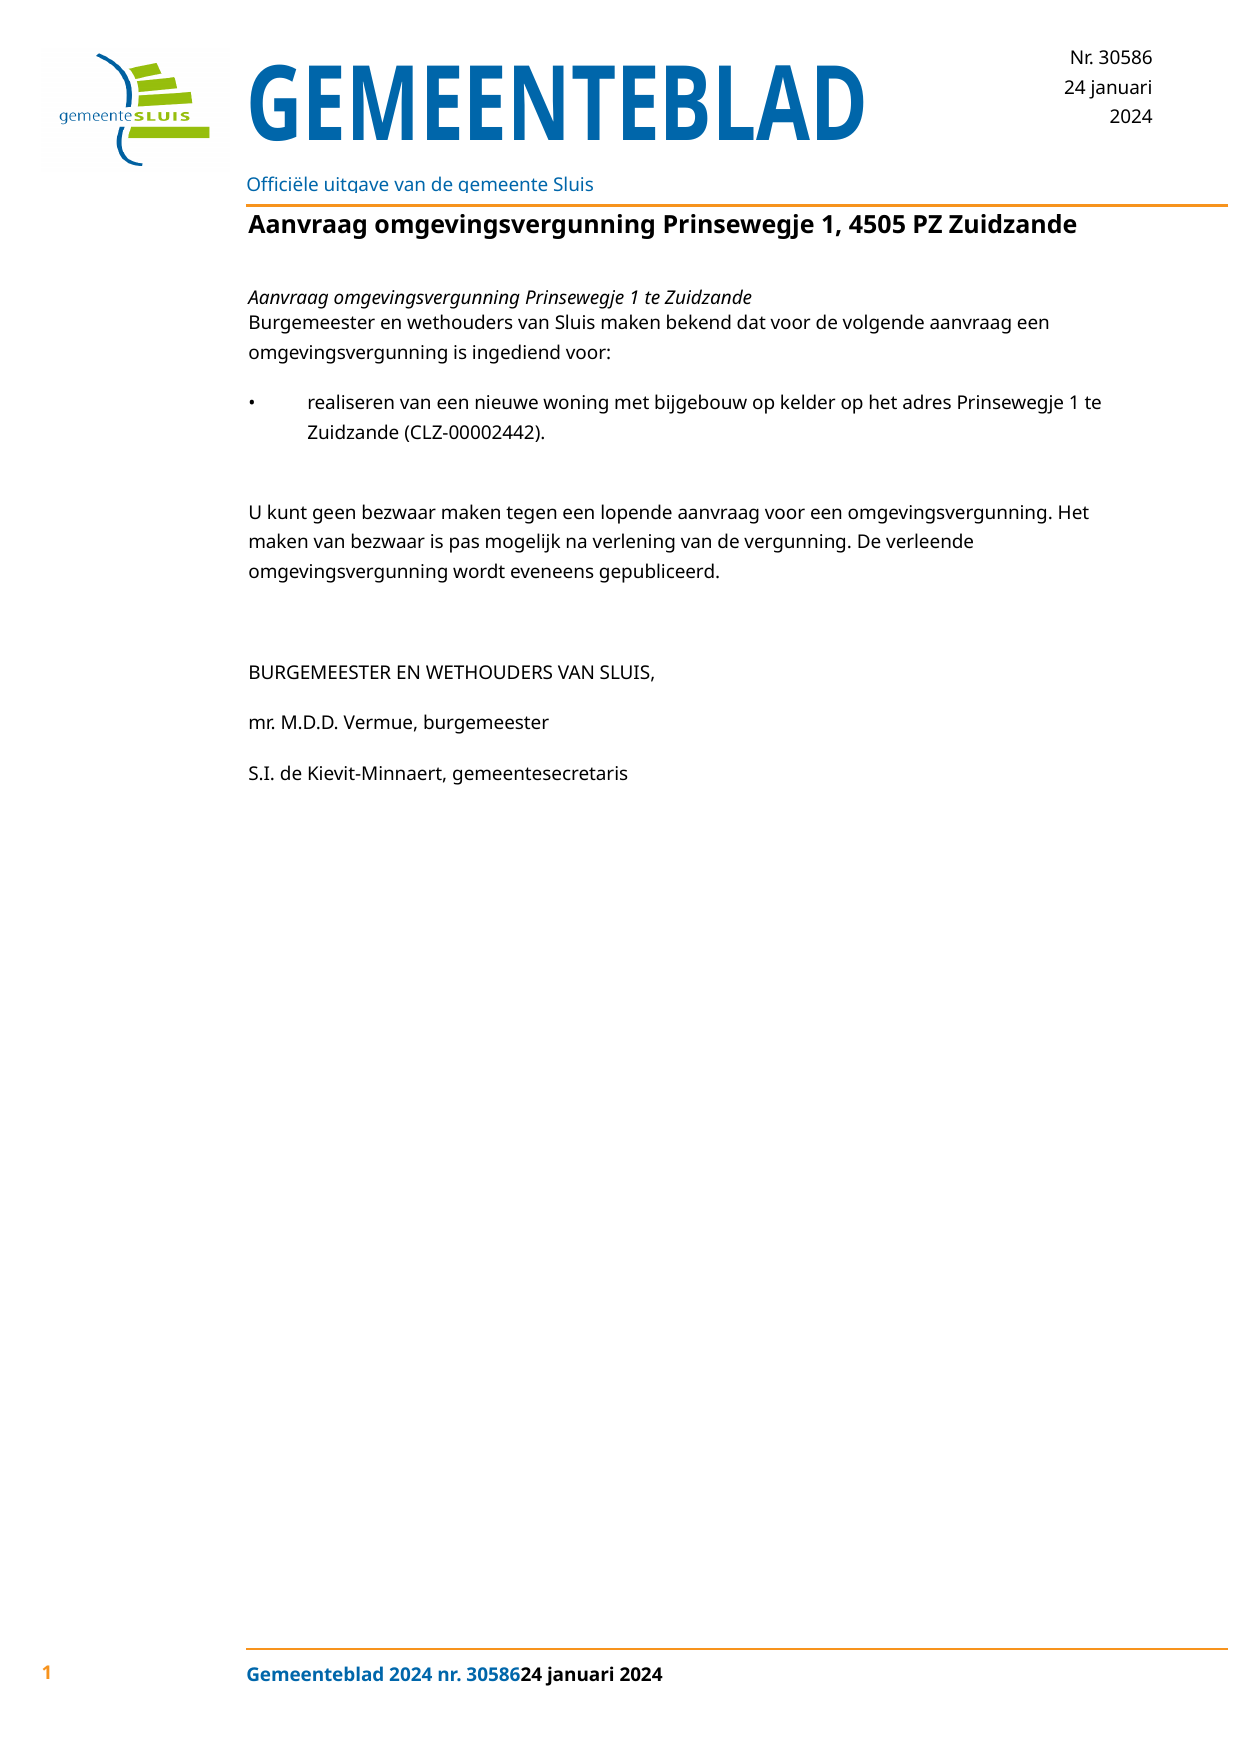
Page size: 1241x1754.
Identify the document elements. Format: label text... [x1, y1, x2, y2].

text mr. M.D.D. Vermue, burgemeester [248, 709, 1152, 735]
text Aanvraag omgevingsvergunning Prinsewegje 1, 4505 PZ Zuidzande [248, 207, 1152, 241]
text U kunt geen bezwaar maken tegen een lopende aanvraag voor een omgevingsvergunning. Het maken van bezwaar is pas mogelijk na verlening van de vergunning. De verleende omgevingsvergunning wordt eveneens gepubliceerd. [248, 499, 1152, 584]
text BURGEMEESTER EN WETHOUDERS VAN SLUIS, [248, 659, 1152, 685]
list realiseren van een nieuwe woning met bijgebouw op kelder op het adres Prinsewegje 1 te Zuidzande (CLZ-00002442). [248, 389, 1152, 445]
picture [41, 47, 231, 172]
text Aanvraag omgevingsvergunning Prinsewegje 1 te Zuidzande [248, 284, 1152, 309]
text Burgemeester en wethouders van Sluis maken bekend dat voor de volgende aanvraag een omgevingsvergunning is ingediend voor: [248, 309, 1152, 365]
text S.I. de Kievit-Minnaert, gemeentesecretaris [248, 760, 1152, 786]
